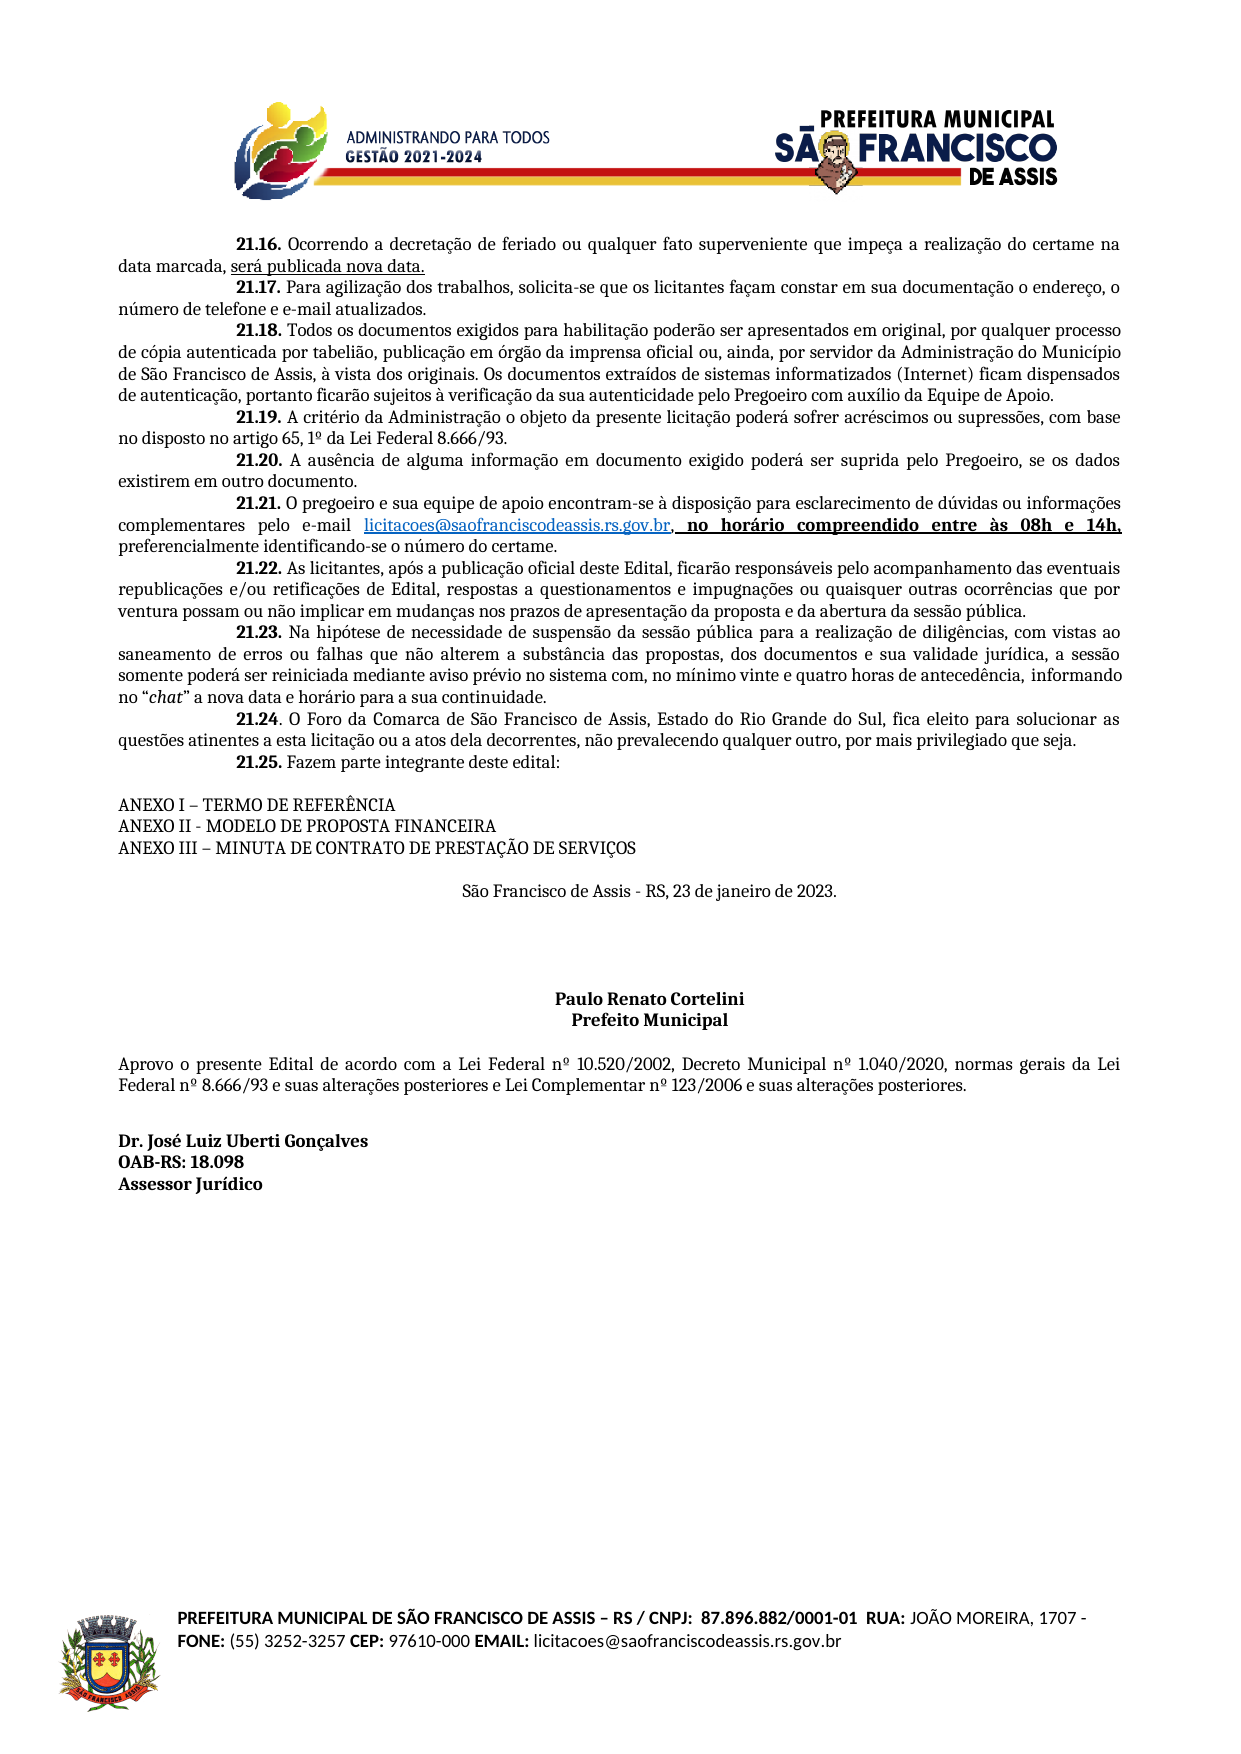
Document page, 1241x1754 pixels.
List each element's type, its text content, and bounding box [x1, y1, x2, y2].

text 21.25. Fazem parte integrante deste edital: [118, 751, 1122, 773]
text 21.16. Ocorrendo a decretação de feriado ou qualquer fato superveniente que impeça a realização do certame na data marcada, será publicada nova data. [118, 234, 1122, 277]
text ANEXO I – TERMO DE REFERÊNCIA [118, 794, 1181, 816]
text 21.20. A ausência de alguma informação em documento exigido poderá ser suprida pelo Pregoeiro, se os dados existirem em outro documento. [118, 449, 1122, 492]
text São Francisco de Assis - RS, 23 de janeiro de 2023. [118, 881, 1181, 902]
text 21.17. Para agilização dos trabalhos, solicita-se que os licitantes façam constar em sua documentação o endereço, o número de telefone e e-mail atualizados. [118, 277, 1122, 320]
text 21.23. Na hipótese de necessidade de suspensão da sessão pública para a realização de diligências, com vistas ao saneamento de erros ou falhas que não alterem a substância das propostas, dos documentos e sua validade jurídica, a sessão somente poderá ser reiniciada mediante aviso prévio no sistema com, no mínimo vinte e quatro horas de antecedência, informando no “chat” a nova data e horário para a sua continuidade. [118, 622, 1122, 708]
text 21.22. As licitantes, após a publicação oficial deste Edital, ficarão responsáveis pelo acompanhamento das eventuais republicações e/ou retificações de Edital, respostas a questionamentos e impugnações ou quaisquer outras ocorrências que por ventura possam ou não implicar em mudanças nos prazos de apresentação da proposta e da abertura da sessão pública. [118, 557, 1122, 622]
text 21.24. O Foro da Comarca de São Francisco de Assis, Estado do Rio Grande do Sul, fica eleito para solucionar as questões atinentes a esta licitação ou a atos dela decorrentes, não prevalecendo qualquer outro, por mais privilegiado que seja. [118, 708, 1122, 751]
text Aprovo o presente Edital de acordo com a Lei Federal nº 10.520/2002, Decreto Municipal nº 1.040/2020, normas gerais da Lei Federal nº 8.666/93 e suas alterações posteriores e Lei Complementar nº 123/2006 e suas alterações posteriores. [118, 1053, 1122, 1096]
text Dr. José Luiz Uberti Gonçalves [118, 1130, 1181, 1152]
text ANEXO III – MINUTA DE CONTRATO DE PRESTAÇÃO DE SERVIÇOS [118, 837, 1181, 859]
text Paulo Renato Cortelini [177, 988, 1122, 1010]
text 21.19. A critério da Administração o objeto da presente licitação poderá sofrer acréscimos ou supressões, com base no disposto no artigo 65, 1º da Lei Federal 8.666/93. [118, 406, 1122, 449]
text 21.21. O pregoeiro e sua equipe de apoio encontram-se à disposição para esclarecimento de dúvidas ou informações complementares pelo e-mail licitacoes@saofranciscodeassis.rs.gov.br, no horário compreendido entre às 08h e 14h, preferencialmente identificando-se o número do certame. [118, 492, 1122, 557]
text Prefeito Municipal [118, 1010, 1181, 1032]
text 21.18. Todos os documentos exigidos para habilitação poderão ser apresentados em original, por qualquer processo de cópia autenticada por tabelião, publicação em órgão da imprensa oficial ou, ainda, por servidor da Administração do Município de São Francisco de Assis, à vista dos originais. Os documentos extraídos de sistemas informatizados (Internet) ficam dispensados de autenticação, portanto ficarão sujeitos à verificação da sua autenticidade pelo Pregoeiro com auxílio da Equipe de Apoio. [118, 320, 1122, 406]
text Assessor Jurídico [118, 1173, 1181, 1195]
text OAB-RS: 18.098 [118, 1152, 1181, 1173]
text ANEXO II - MODELO DE PROPOSTA FINANCEIRA [118, 816, 1181, 837]
